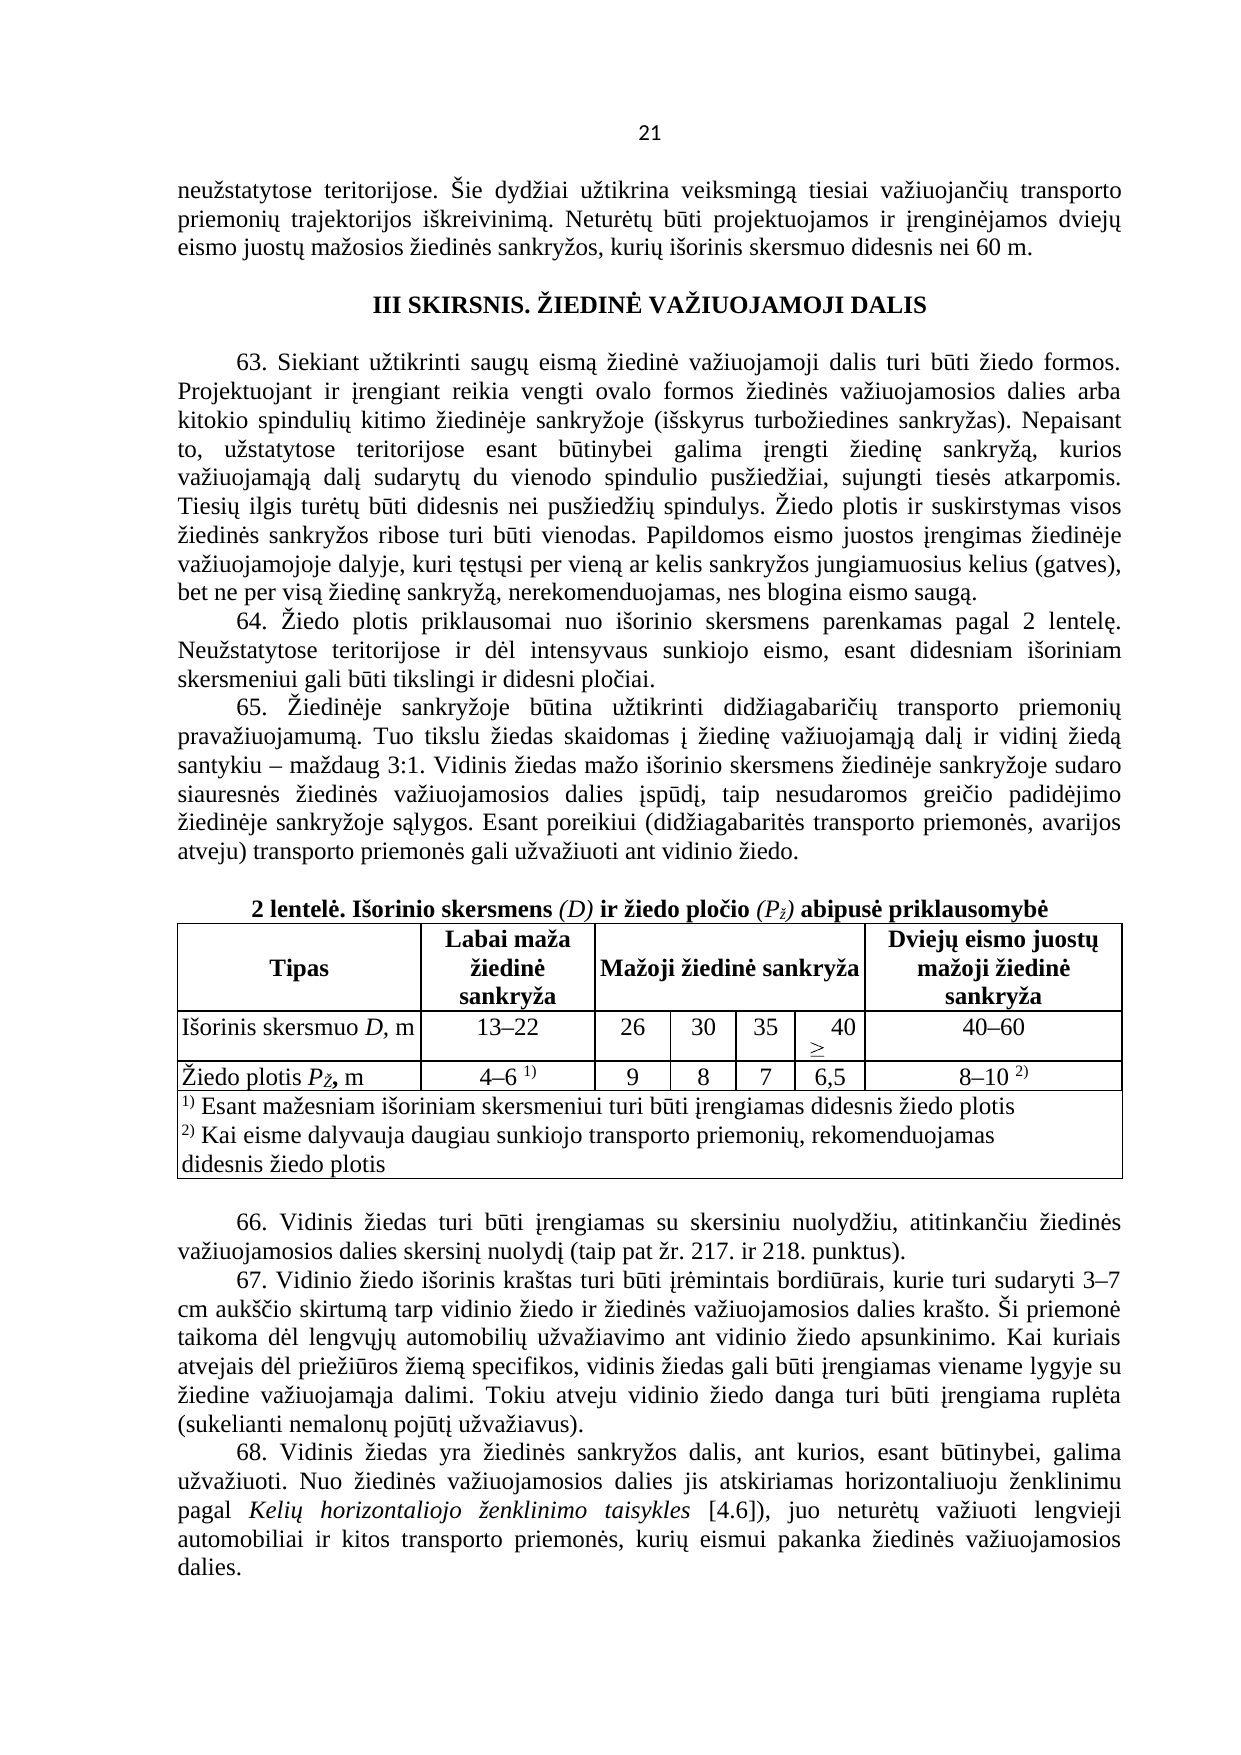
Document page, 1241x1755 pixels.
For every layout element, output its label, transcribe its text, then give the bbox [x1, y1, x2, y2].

table_cell 30 [671, 1012, 735, 1060]
table_cell [1096, 1091, 1109, 1178]
table_header Tipas [178, 924, 420, 1010]
table_cell [1109, 1091, 1122, 1178]
text 67. Vidinio žiedo išorinis kraštas turi būti įrėmintais bordiūrais, kurie turi sudaryti 3–7 cm aukščio skirtumą tarp vidinio žiedo ir žiedinės važiuojamosios dalies krašto. Ši priemonė taikoma dėl lengvųjų automobilių užvažiavimo ant vidinio žiedo apsunkinimo. Kai kuriais atvejais dėl priežiūros žiemą specifikos, vidinis žiedas gali būti įrengiamas viename lygyje su žiedine važiuojamąja dalimi. Tokiu atveju vidinio žiedo danga turi būti įrengiama ruplėta (sukelianti nemalonų pojūtį užvažiavus). [177, 1265, 1122, 1437]
table_cell [1044, 1091, 1057, 1178]
text 66. Vidinis žiedas turi būti įrengiamas su skersiniu nuolydžiu, atitinkančiu žiedinės važiuojamosios dalies skersinį nuolydį (taip pat žr. 217. ir 218. punktus). [177, 1207, 1122, 1265]
table_cell [1083, 1091, 1096, 1178]
text neužstatytose teritorijose. Šie dydžiai užtikrina veiksmingą tiesiai važiuojančių transporto priemonių trajektorijos iškreivinimą. Neturėtų būti projektuojamos ir įrenginėjamos dviejų eismo juostų mažosios žiedinės sankryžos, kurių išorinis skersmuo didesnis nei 60 m. [177, 175, 1122, 261]
table_cell 7 [737, 1062, 794, 1090]
text 65. Žiedinėje sankryžoje būtina užtikrinti didžiagabaričių transporto priemonių pravažiuojamumą. Tuo tikslu žiedas skaidomas į žiedinę važiuojamąją dalį ir vidinį žiedą santykiu – maždaug 3:1. Vidinis žiedas mažo išorinio skersmens žiedinėje sankryžoje sudaro siauresnės žiedinės važiuojamosios dalies įspūdį, taip nesudaromos greičio padidėjimo žiedinėje sankryžoje sąlygos. Esant poreikiui (didžiagabaritės transporto priemonės, avarijos atveju) transporto priemonės gali užvažiuoti ant vidinio žiedo. [177, 692, 1122, 865]
table_cell 40–60 [866, 1012, 1121, 1060]
table_cell 8–10 2) [866, 1062, 1121, 1090]
table_cell 4–6 1) [422, 1062, 594, 1090]
text 2 lentelė. Išorinio skersmens (D) ir žiedo pločio (Pž) abipusė priklausomybė [177, 894, 1122, 922]
table_header Dviejų eismo juostų mažoji žiedinė sankryža [866, 924, 1121, 1010]
table_cell 1) Esant mažesniam išoriniam skersmeniui turi būti įrengiamas didesnis žiedo plotis 2) Kai eisme dalyvauja daugiau sunkiojo transporto priemonių, rekomenduojamas didesnis žiedo plotis [178, 1091, 1044, 1178]
table_cell 9 [596, 1062, 670, 1090]
table_cell Žiedo plotis PŽ, m [178, 1062, 420, 1090]
text 64. Žiedo plotis priklausomai nuo išorinio skersmens parenkamas pagal 2 lentelę. Neužstatytose teritorijose ir dėl intensyvaus sunkiojo eismo, esant didesniam išoriniam skersmeniui gali būti tikslingi ir didesni pločiai. [177, 606, 1122, 692]
table_cell [1070, 1091, 1083, 1178]
table_cell [1057, 1091, 1070, 1178]
text 63. Siekiant užtikrinti saugų eismą žiedinė važiuojamoji dalis turi būti žiedo formos. Projektuojant ir įrengiant reikia vengti ovalo formos žiedinės važiuojamosios dalies arba kitokio spindulių kitimo žiedinėje sankryžoje (išskyrus turbožiedines sankryžas). Nepaisant to, užstatytose teritorijose esant būtinybei galima įrengti žiedinę sankryžą, kurios važiuojamąją dalį sudarytų du vienodo spindulio pusžiedžiai, sujungti tiesės atkarpomis. Tiesių ilgis turėtų būti didesnis nei pusžiedžių spindulys. Žiedo plotis ir suskirstymas visos žiedinės sankryžos ribose turi būti vienodas. Papildomos eismo juostos įrengimas žiedinėje važiuojamojoje dalyje, kuri tęstųsi per vieną ar kelis sankryžos jungiamuosius kelius (gatves), bet ne per visą žiedinę sankryžą, nerekomenduojamas, nes blogina eismo saugą. [177, 347, 1122, 606]
text III SKIRSNIS. ŽIEDINĖ VAŽIUOJAMOJI DALIS [177, 290, 1122, 319]
table_cell 13–22 [422, 1012, 594, 1060]
table_cell 8 [671, 1062, 735, 1090]
text 68. Vidinis žiedas yra žiedinės sankryžos dalis, ant kurios, esant būtinybei, galima užvažiuoti. Nuo žiedinės važiuojamosios dalies jis atskiriamas horizontaliuoju ženklinimu pagal Kelių horizontaliojo ženklinimo taisykles [4.6]), juo neturėtų važiuoti lengvieji automobiliai ir kitos transporto priemonės, kurių eismui pakanka žiedinės važiuojamosios dalies. [177, 1437, 1122, 1581]
table_cell 6,5 [796, 1062, 864, 1090]
table_cell 35 [737, 1012, 794, 1060]
table_cell >= 40 [796, 1012, 864, 1060]
table_cell Išorinis skersmuo D, m [178, 1012, 420, 1060]
table_header Mažoji žiedinė sankryža [596, 924, 864, 1010]
table_cell 26 [596, 1012, 670, 1060]
table_header Labai maža žiedinė sankryža [422, 924, 594, 1010]
